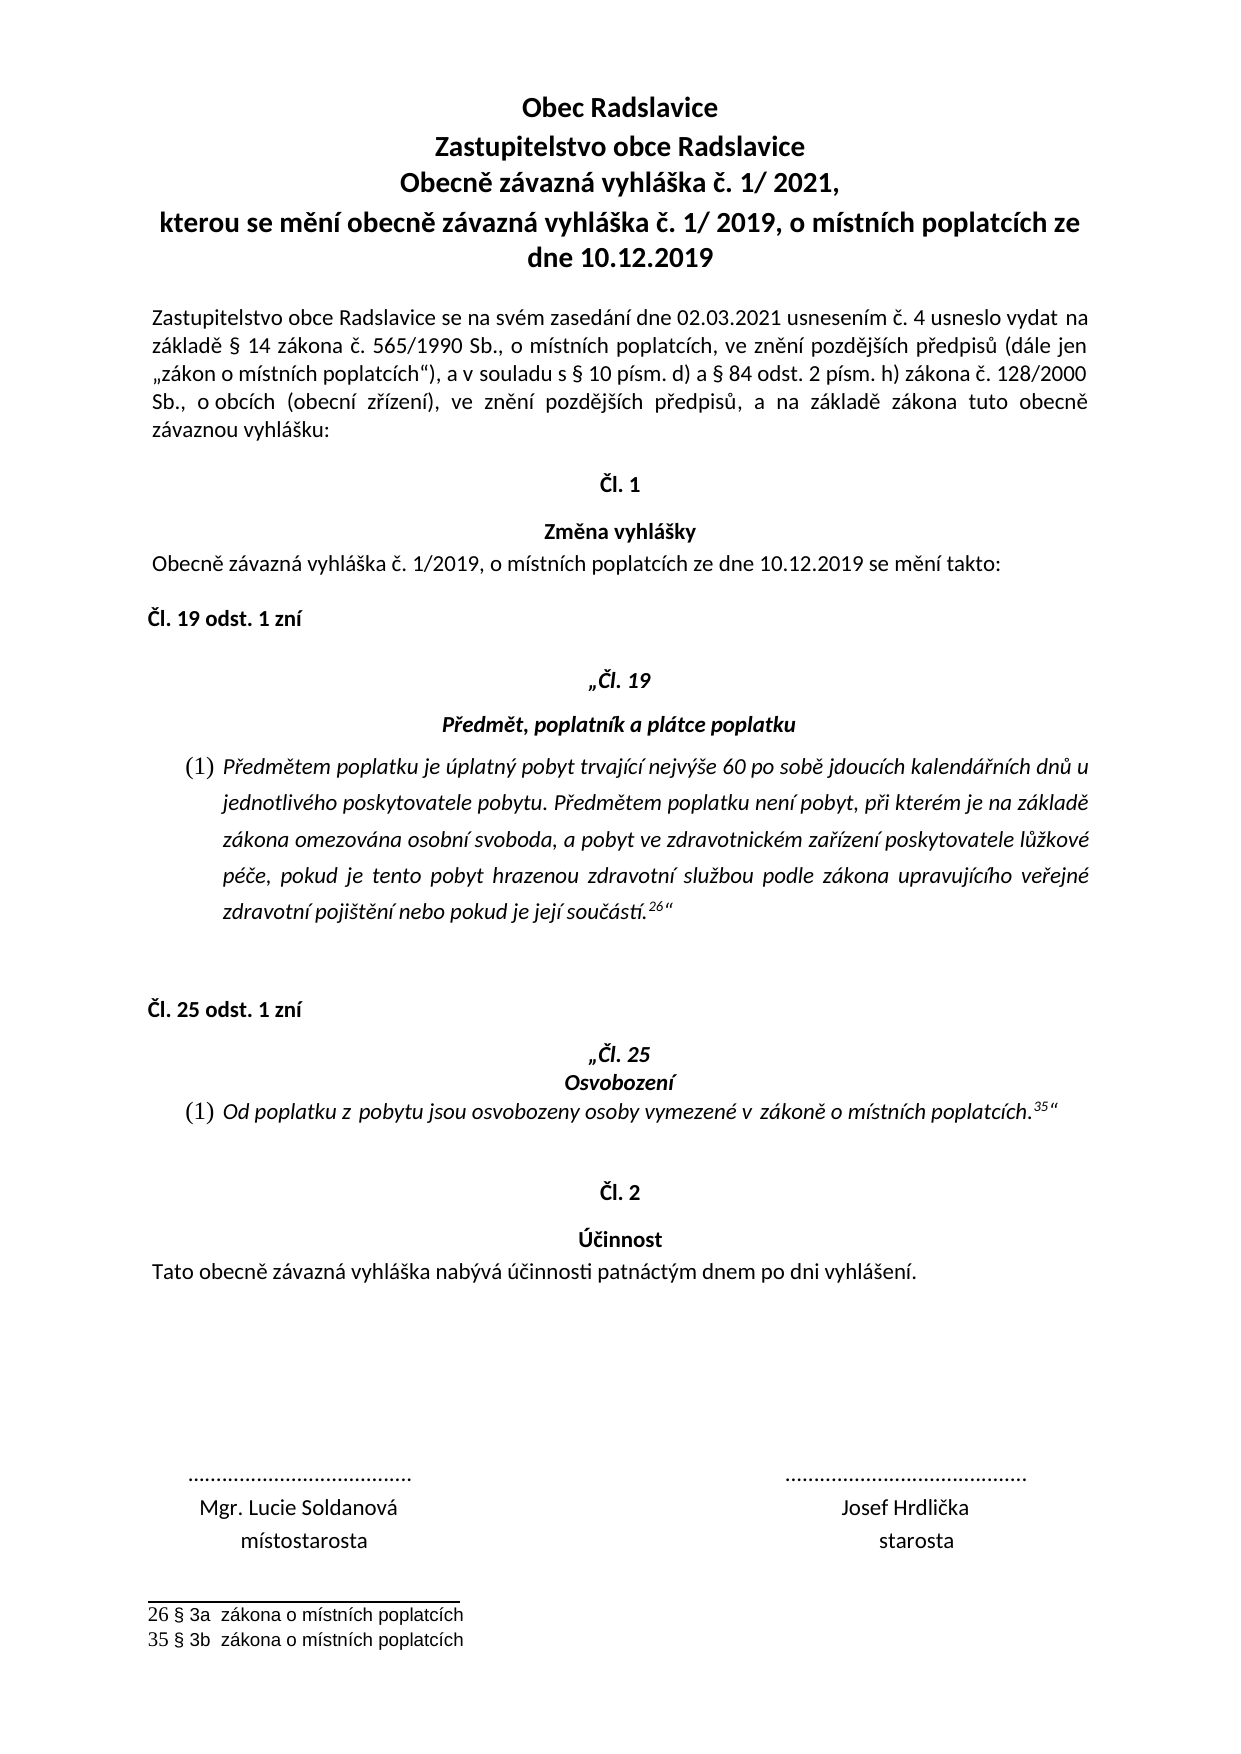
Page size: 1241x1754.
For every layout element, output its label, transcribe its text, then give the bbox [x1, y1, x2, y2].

text kterou se mění obecně závazná vyhláška č. 1/ 2019, o místních poplatcích ze dne 10.12.2019 [148, 204, 1093, 275]
list Od poplatku z pobytu jsou osvobozeny osoby vymezené v zákoně o místních poplatcích.“ [185, 1096, 1093, 1125]
text Mgr. Lucie Soldanová Josef Hrdlička [148, 1493, 1093, 1521]
text Osvobození [148, 1068, 1093, 1096]
text Předmět, poplatník a plátce poplatku [148, 710, 1093, 738]
text Čl. 25 odst. 1 zní [148, 995, 1093, 1023]
text Obecně závazná vyhláška č. 1/ 2021, [148, 164, 1093, 200]
text Zastupitelstvo obce Radslavice [148, 128, 1093, 164]
text Tato obecně závazná vyhláška nabývá účinnosti patnáctým dnem po dni vyhlášení. [152, 1257, 1088, 1285]
text Účinnost [148, 1225, 1093, 1253]
text ….................................... .......................................... [148, 1459, 1093, 1487]
text Změna vyhlášky [148, 517, 1093, 545]
list § 3b zákona o místních poplatcích [148, 1626, 1093, 1651]
text místostarosta starosta [148, 1526, 1093, 1554]
list Předmětem poplatku je úplatný pobyt trvající nejvýše 60 po sobě jdoucích kalendářních dnů u jednotlivého poskytovatele pobytu. Předmětem poplatku není pobyt, při kterém je na základě zákona omezována osobní svoboda, a pobyt ve zdravotnickém zařízení poskytovatele lůžkové péče, pokud je tento pobyt hrazenou zdravotní službou podle zákona upravujícího veřejné zdravotní pojištění nebo pokud je její součástí.“ [185, 751, 1093, 925]
text Čl. 2 [148, 1178, 1093, 1206]
list § 3a zákona o místních poplatcích [148, 1602, 1093, 1626]
text „Čl. 25 [148, 1040, 1093, 1068]
text Čl. 1 [148, 470, 1093, 498]
text Čl. 19 odst. 1 zní [148, 604, 1093, 632]
text „Čl. 19 [148, 666, 1093, 694]
text Obec Radslavice [148, 89, 1093, 124]
text Obecně závazná vyhláška č. 1/2019, o místních poplatcích ze dne 10.12.2019 se mění takto: [152, 549, 1088, 577]
text Zastupitelstvo obce Radslavice se na svém zasedání dne 02.03.2021 usnesením č. 4 usneslo vydat na základě § 14 zákona č. 565/1990 Sb., o místních poplatcích, ve znění pozdějších předpisů (dále jen „zákon o místních poplatcích“), a v souladu s § 10 písm. d) a § 84 odst. 2 písm. h) zákona č. 128/2000 Sb., o obcích (obecní zřízení), ve znění pozdějších předpisů, a na základě zákona tuto obecně závaznou vyhlášku: [152, 303, 1088, 443]
